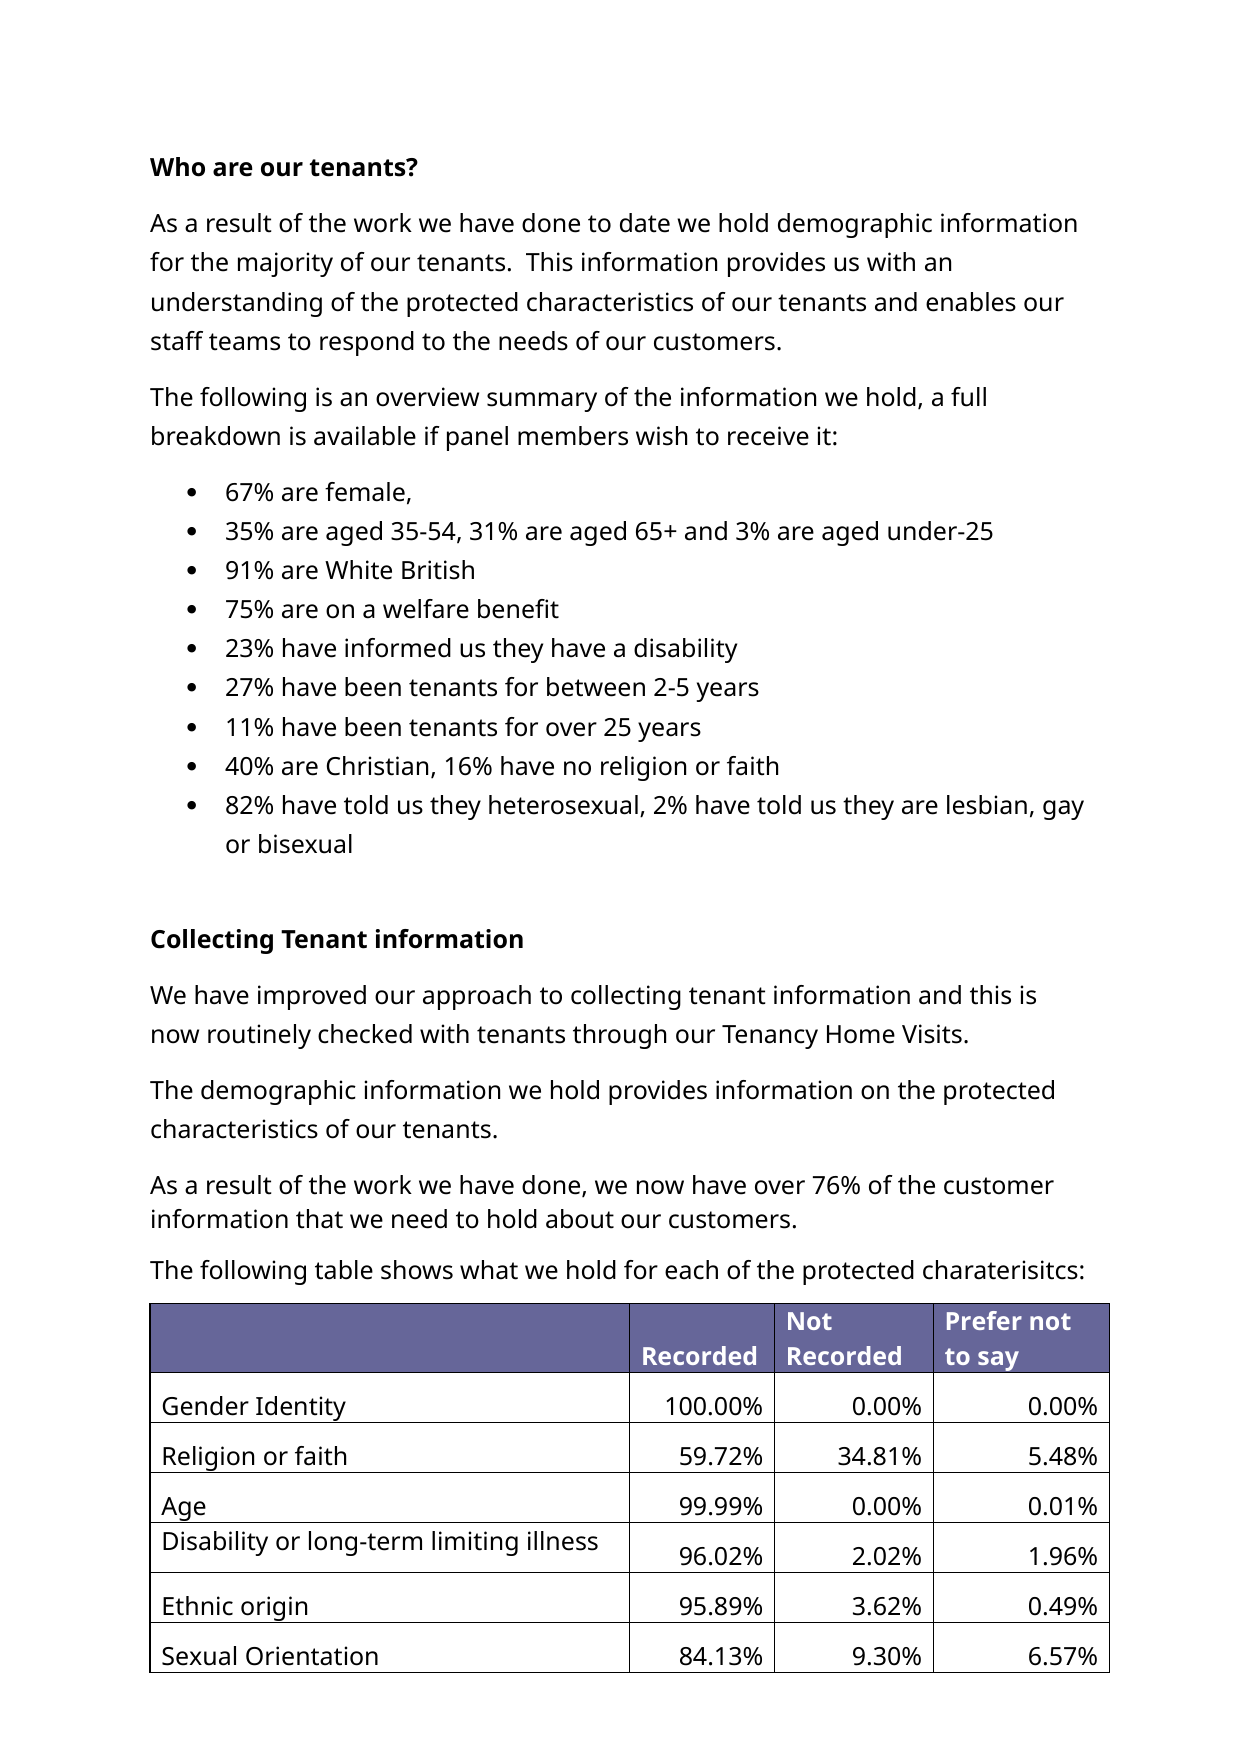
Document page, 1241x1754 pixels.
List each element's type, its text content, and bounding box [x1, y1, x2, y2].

text We have improved our approach to collecting tenant information and this is now routinely checked with tenants through our Tenancy Home Visits. [150, 977, 1090, 1051]
list 91% are White British [187, 552, 1090, 587]
text Who are our tenants? [150, 150, 1090, 184]
table_header Recorded [630, 1304, 774, 1372]
list 75% are on a welfare benefit [187, 592, 1090, 626]
table_cell Sexual Orientation [151, 1623, 629, 1672]
text The following table shows what we hold for each of the protected charaterisitcs: [150, 1252, 1090, 1286]
list 27% have been tenants for between 2-5 years [187, 670, 1090, 704]
table_cell 59.72% [630, 1423, 774, 1472]
text The demographic information we hold provides information on the protected characteristics of our tenants. [150, 1072, 1090, 1146]
table_header Not Recorded [775, 1304, 933, 1372]
table_cell 99.99% [630, 1473, 774, 1522]
table_cell 1.96% [934, 1523, 1109, 1572]
list 82% have told us they heterosexual, 2% have told us they are lesbian, gay or bisexual [187, 787, 1090, 861]
text The following is an overview summary of the information we hold, a full breakdown is available if panel members wish to receive it: [150, 379, 1090, 452]
table_cell 96.02% [630, 1523, 774, 1572]
table_cell Disability or long-term limiting illness [151, 1523, 629, 1572]
list 11% have been tenants for over 25 years [187, 709, 1090, 743]
table_cell 0.00% [934, 1373, 1109, 1422]
table_cell 2.02% [775, 1523, 933, 1572]
list 23% have informed us they have a disability [187, 631, 1090, 665]
table_header [151, 1304, 629, 1372]
table_cell 6.57% [934, 1623, 1109, 1672]
table_cell Ethnic origin [151, 1573, 629, 1622]
table_cell 34.81% [775, 1423, 933, 1472]
text As a result of the work we have done, we now have over 76% of the customer information that we need to hold about our customers. [150, 1167, 1090, 1236]
table_cell 3.62% [775, 1573, 933, 1622]
table_cell Religion or faith [151, 1423, 629, 1472]
table_cell 84.13% [630, 1623, 774, 1672]
table_cell 9.30% [775, 1623, 933, 1672]
list 40% are Christian, 16% have no religion or faith [187, 748, 1090, 782]
table_cell 100.00% [630, 1373, 774, 1422]
list 35% are aged 35-54, 31% are aged 65+ and 3% are aged under-25 [187, 513, 1090, 547]
table_cell 0.00% [775, 1473, 933, 1522]
table_cell 0.00% [775, 1373, 933, 1422]
table_header Prefer not to say [934, 1304, 1109, 1372]
list 67% are female, [187, 474, 1090, 508]
table_cell 5.48% [934, 1423, 1109, 1472]
text Collecting Tenant information [150, 922, 1090, 956]
text As a result of the work we have done to date we hold demographic information for the majority of our tenants. This information provides us with an understanding of the protected characteristics of our tenants and enables our staff teams to respond to the needs of our customers. [150, 206, 1090, 357]
table_cell Age [151, 1473, 629, 1522]
table_cell 0.01% [934, 1473, 1109, 1522]
table_cell 0.49% [934, 1573, 1109, 1622]
table_cell Gender Identity [151, 1373, 629, 1422]
table_cell 95.89% [630, 1573, 774, 1622]
